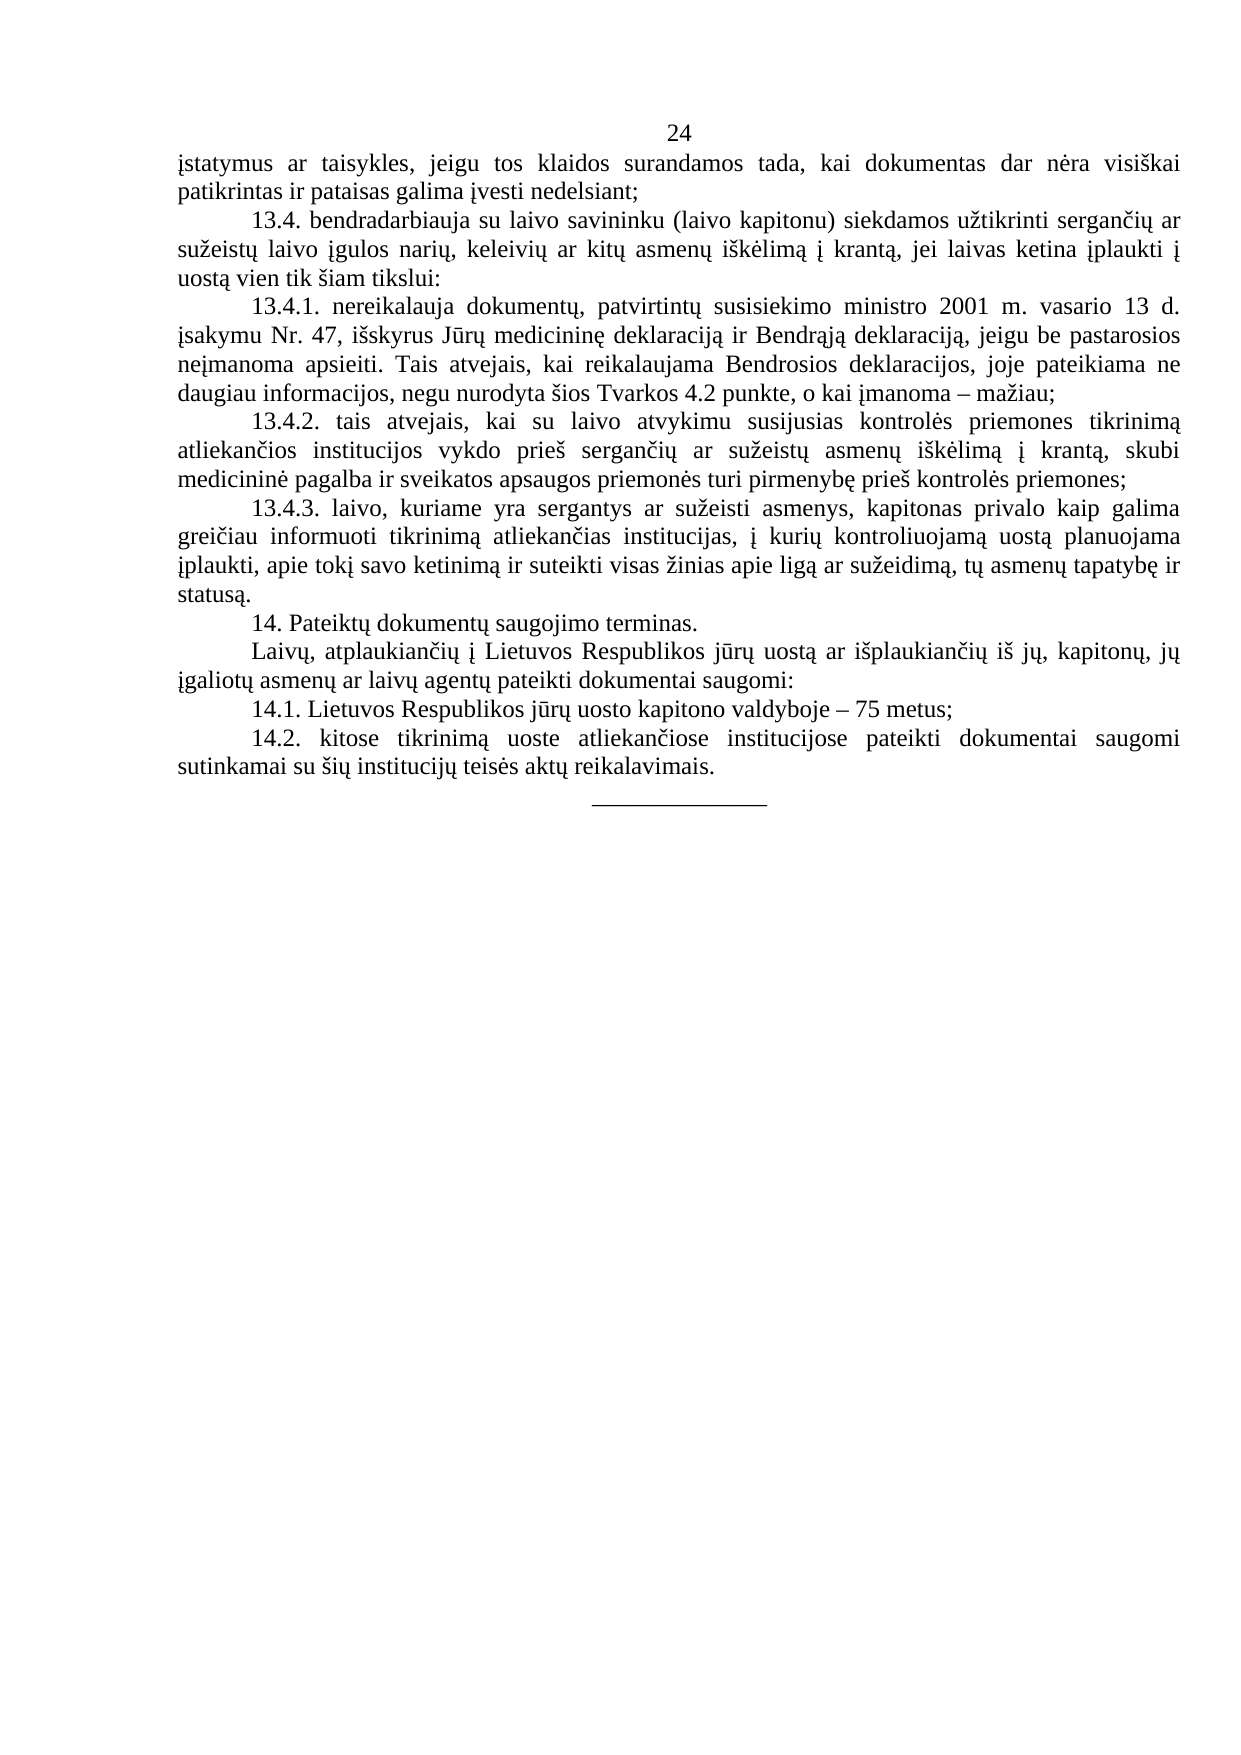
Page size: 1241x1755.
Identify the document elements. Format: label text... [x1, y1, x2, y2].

text 13.4. bendradarbiauja su laivo savininku (laivo kapitonu) siekdamos užtikrinti sergančių ar sužeistų laivo įgulos narių, keleivių ar kitų asmenų iškėlimą į krantą, jei laivas ketina įplaukti į uostą vien tik šiam tikslui: [177, 205, 1181, 291]
text 14.2. kitose tikrinimą uoste atliekančiose institucijose pateikti dokumentai saugomi sutinkamai su šių institucijų teisės aktų reikalavimais. [177, 723, 1181, 780]
text Laivų, atplaukiančių į Lietuvos Respublikos jūrų uostą ar išplaukiančių iš jų, kapitonų, jų įgaliotų asmenų ar laivų agentų pateikti dokumentai saugomi: [177, 636, 1181, 694]
text 13.4.2. tais atvejais, kai su laivo atvykimu susijusias kontrolės priemones tikrinimą atliekančios institucijos vykdo prieš sergančių ar sužeistų asmenų iškėlimą į krantą, skubi medicininė pagalba ir sveikatos apsaugos priemonės turi pirmenybę prieš kontrolės priemones; [177, 406, 1181, 493]
text 14. Pateiktų dokumentų saugojimo terminas. [177, 608, 1181, 636]
text įstatymus ar taisykles, jeigu tos klaidos surandamos tada, kai dokumentas dar nėra visiškai patikrintas ir pataisas galima įvesti nedelsiant; [177, 148, 1181, 205]
text 13.4.1. nereikalauja dokumentų, patvirtintų susisiekimo ministro 2001 m. vasario 13 d. įsakymu Nr. 47, išskyrus Jūrų medicininę deklaraciją ir Bendrąją deklaraciją, jeigu be pastarosios neįmanoma apsieiti. Tais atvejais, kai reikalaujama Bendrosios deklaracijos, joje pateikiama ne daugiau informacijos, negu nurodyta šios Tvarkos 4.2 punkte, o kai įmanoma – mažiau; [177, 291, 1181, 406]
text 14.1. Lietuvos Respublikos jūrų uosto kapitono valdyboje – 75 metus; [177, 694, 1181, 723]
text 13.4.3. laivo, kuriame yra sergantys ar sužeisti asmenys, kapitonas privalo kaip galima greičiau informuoti tikrinimą atliekančias institucijas, į kurių kontroliuojamą uostą planuojama įplaukti, apie tokį savo ketinimą ir suteikti visas žinias apie ligą ar sužeidimą, tų asmenų tapatybę ir statusą. [177, 493, 1181, 608]
text ______________ [177, 780, 1181, 809]
